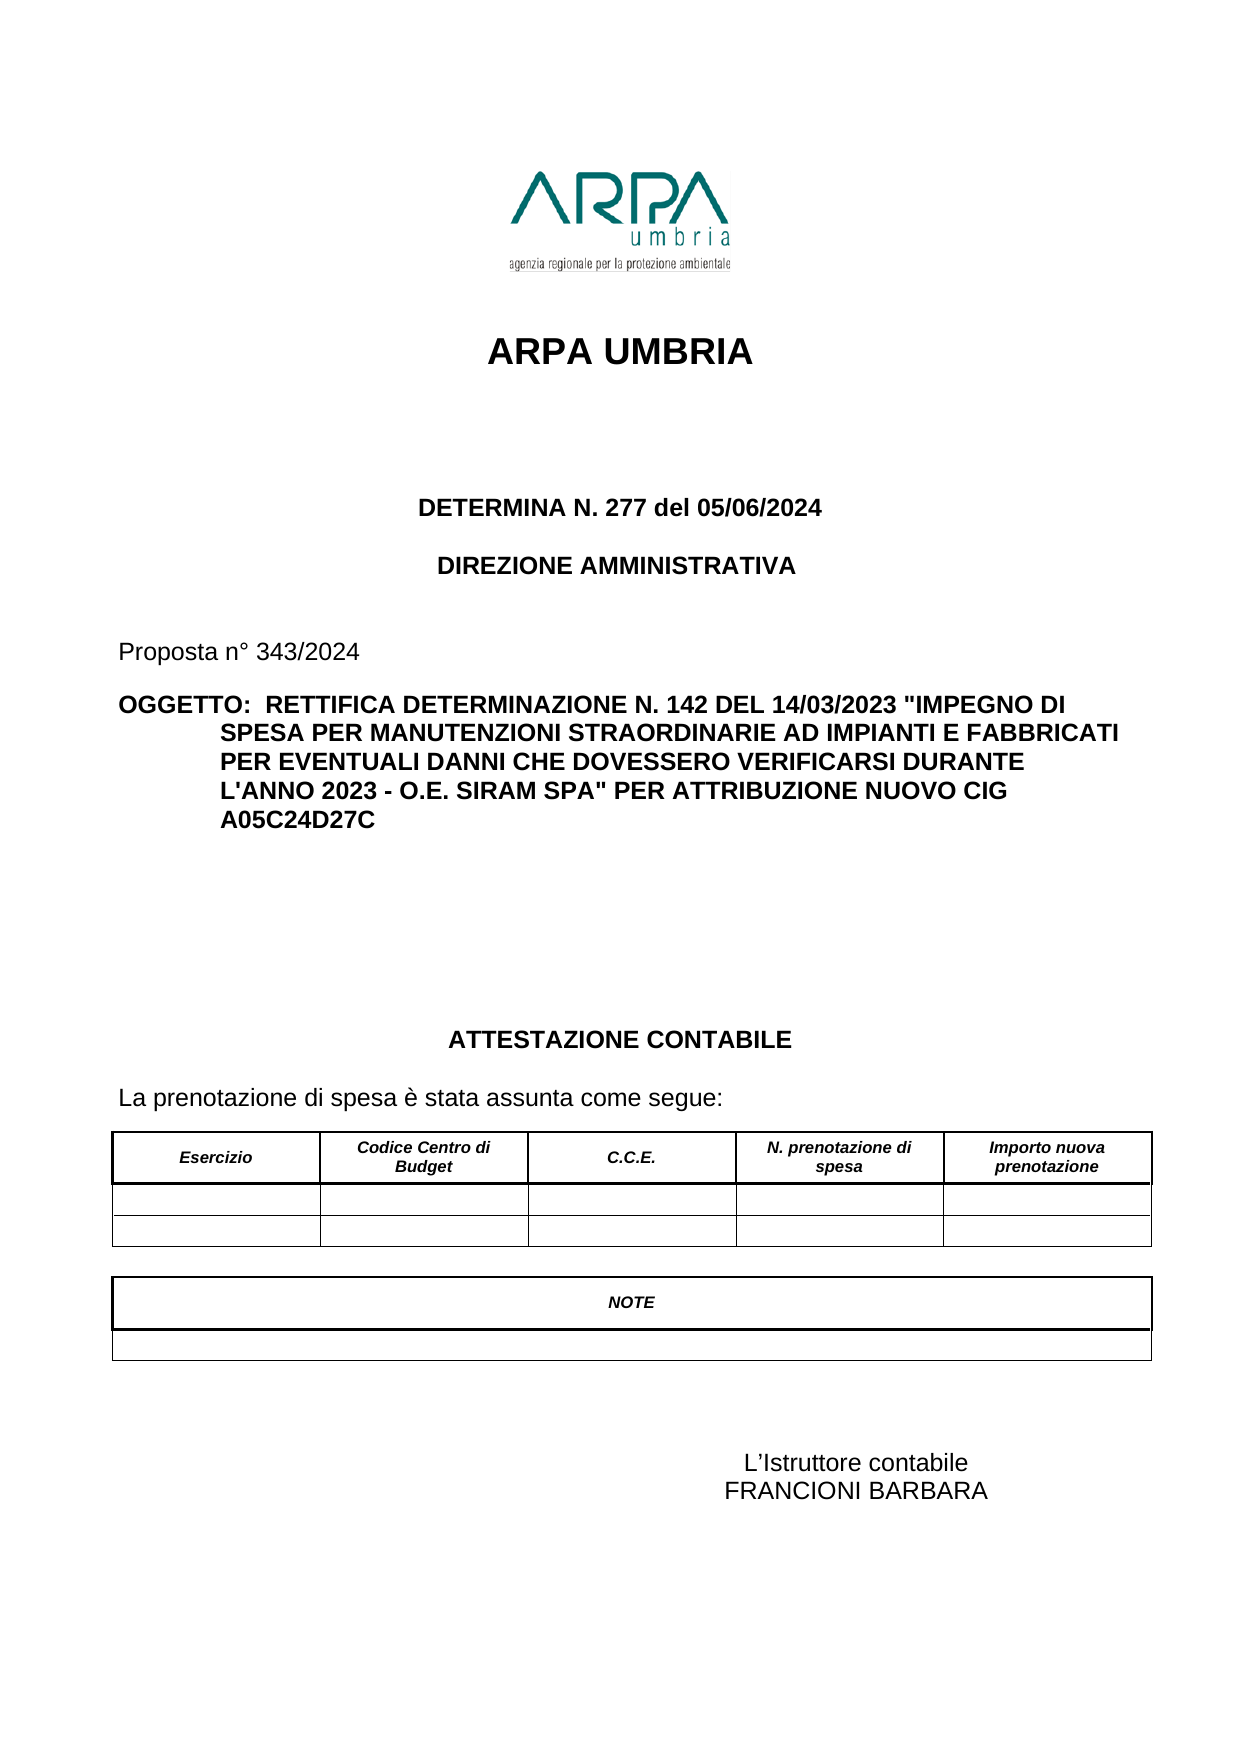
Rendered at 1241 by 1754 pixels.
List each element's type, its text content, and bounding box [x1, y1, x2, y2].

table_cell [737, 1216, 943, 1246]
table_cell [321, 1185, 528, 1215]
table_cell [113, 1328, 1151, 1360]
table_header Esercizio [114, 1133, 319, 1182]
table_cell [321, 1216, 528, 1246]
table_header Importo nuova prenotazione [945, 1133, 1151, 1182]
table_cell [529, 1185, 736, 1215]
table_cell [737, 1185, 943, 1215]
text DIREZIONE AMMINISTRATIVA [118, 551, 1122, 579]
table_header NOTE [114, 1278, 1151, 1327]
text ATTESTAZIONE CONTABILE [118, 1025, 1122, 1054]
table_cell [529, 1216, 736, 1246]
table_header N. prenotazione di spesa [737, 1133, 943, 1182]
text FRANCIONI BARBARA [590, 1476, 1122, 1505]
table_header Codice Centro di Budget [321, 1133, 527, 1182]
text La prenotazione di spesa è stata assunta come segue: [118, 1083, 1122, 1111]
text DETERMINA N. 277 del 05/06/2024 [118, 493, 1122, 522]
picture [509, 171, 731, 272]
table_cell [944, 1182, 1151, 1215]
table_cell [113, 1215, 320, 1246]
table_cell [944, 1215, 1151, 1246]
table_header C.C.E. [529, 1133, 735, 1182]
text OGGETTO: RETTIFICA DETERMINAZIONE N. 142 DEL 14/03/2023 "IMPEGNO DI SPESA PER MANUTENZIONI STRAORDINARIE AD IMPIANTI E FABBRICATI PER EVENTUALI DANNI CHE DOVESSERO VERIFICARSI DURANTE L'ANNO 2023 - O.E. SIRAM SPA" PER ATTRIBUZIONE NUOVO CIG A05C24D27C [118, 690, 1122, 833]
text Proposta n° 343/2024 [118, 637, 1122, 666]
text L’Istruttore contabile [590, 1448, 1122, 1476]
table_cell [113, 1185, 320, 1215]
